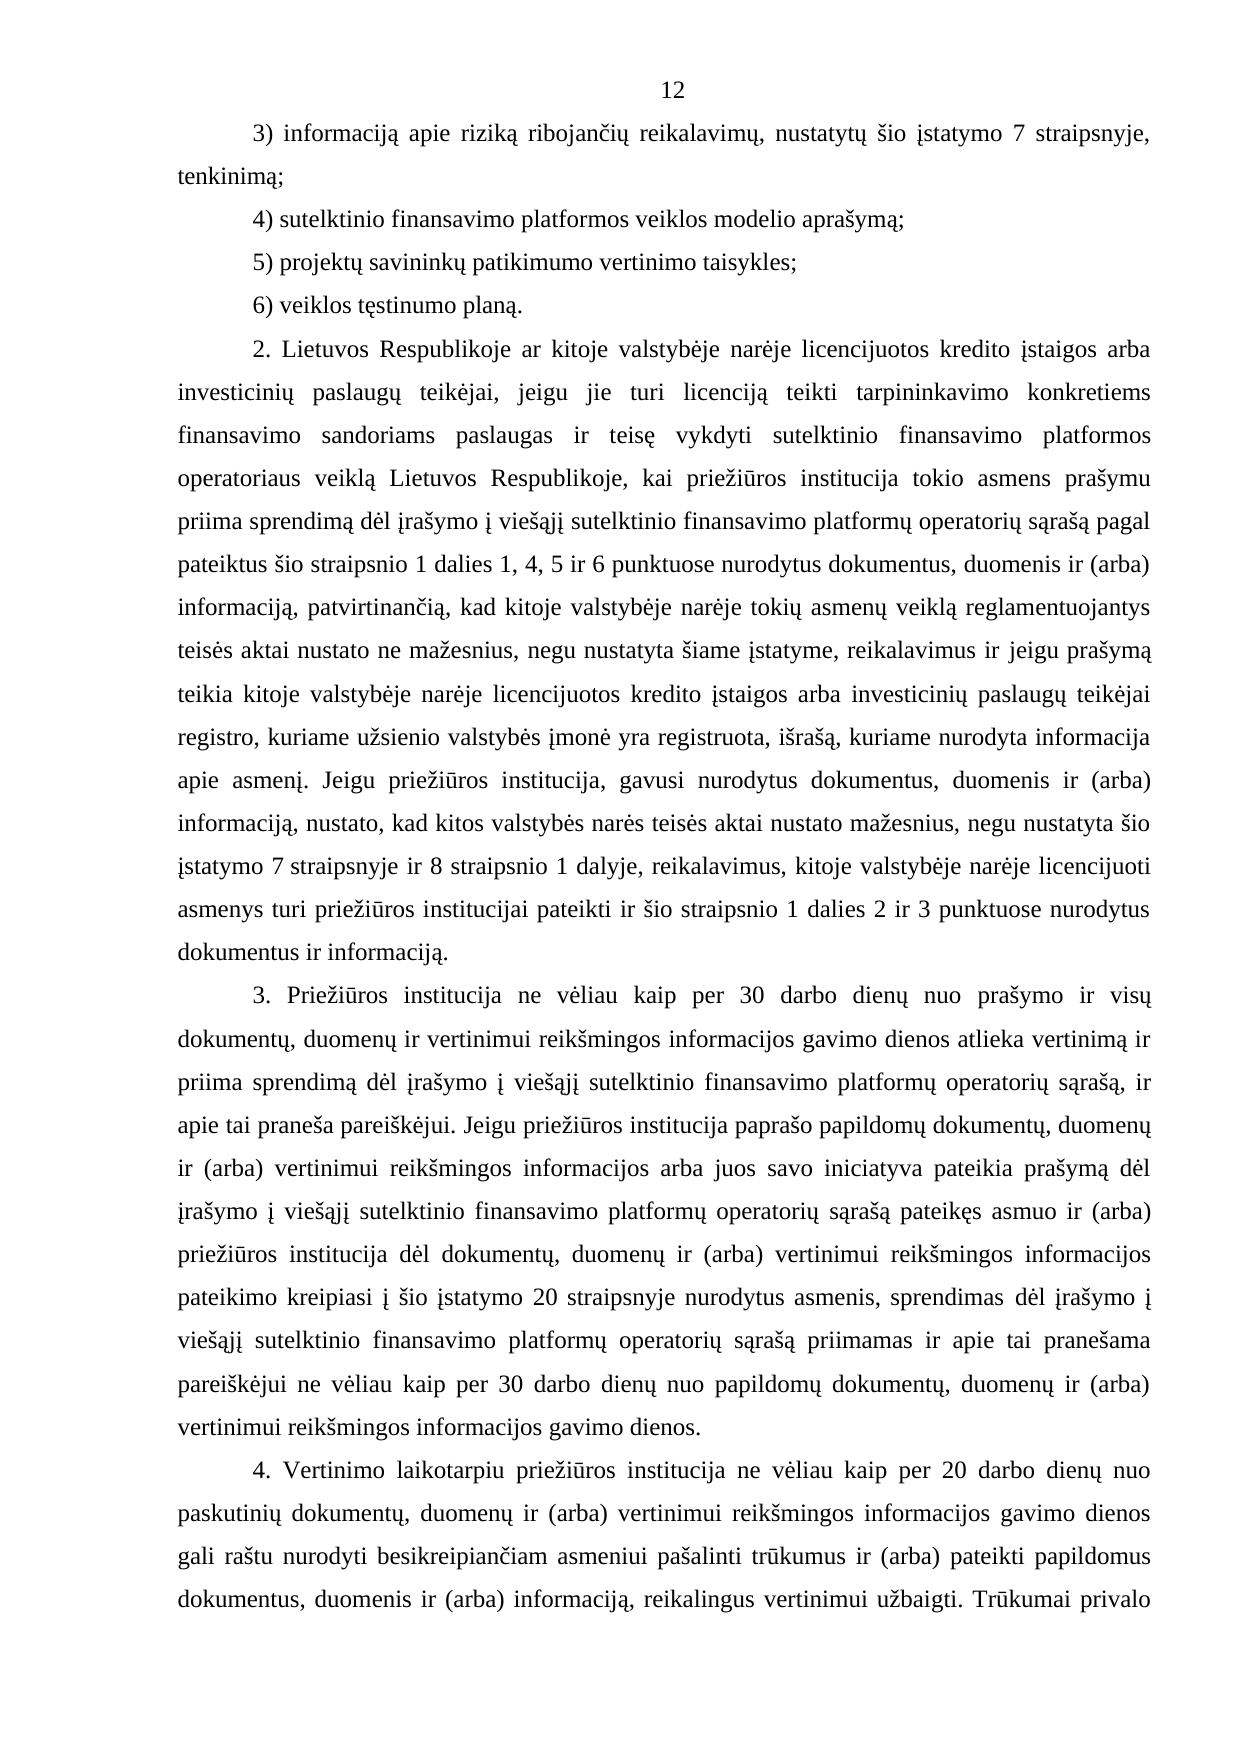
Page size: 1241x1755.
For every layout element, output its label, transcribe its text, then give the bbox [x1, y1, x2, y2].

text 2. Lietuvos Respublikoje ar kitoje valstybėje narėje licencijuotos kredito įstaigos arba investicinių paslaugų teikėjai, jeigu jie turi licenciją teikti tarpininkavimo konkretiems finansavimo sandoriams paslaugas ir teisę vykdyti sutelktinio finansavimo platformos operatoriaus veiklą Lietuvos Respublikoje, kai priežiūros institucija tokio asmens prašymu priima sprendimą dėl įrašymo į viešąjį sutelktinio finansavimo platformų operatorių sąrašą pagal pateiktus šio straipsnio 1 dalies 1, 4, 5 ir 6 punktuose nurodytus dokumentus, duomenis ir (arba) informaciją, patvirtinančią, kad kitoje valstybėje narėje tokių asmenų veiklą reglamentuojantys teisės aktai nustato ne mažesnius, negu nustatyta šiame įstatyme, reikalavimus ir jeigu prašymą teikia kitoje valstybėje narėje licencijuotos kredito įstaigos arba investicinių paslaugų teikėjai registro, kuriame užsienio valstybės įmonė yra registruota, išrašą, kuriame nurodyta informacija apie asmenį. Jeigu priežiūros institucija, gavusi nurodytus dokumentus, duomenis ir (arba) informaciją, nustato, kad kitos valstybės narės teisės aktai nustato mažesnius, negu nustatyta šio įstatymo 7 straipsnyje ir 8 straipsnio 1 dalyje, reikalavimus, kitoje valstybėje narėje licencijuoti asmenys turi priežiūros institucijai pateikti ir šio straipsnio 1 dalies 2 ir 3 punktuose nurodytus dokumentus ir informaciją. [177, 334, 1152, 966]
text 4. Vertinimo laikotarpiu priežiūros institucija ne vėliau kaip per 20 darbo dienų nuo paskutinių dokumentų, duomenų ir (arba) vertinimui reikšmingos informacijos gavimo dienos gali raštu nurodyti besikreipiančiam asmeniui pašalinti trūkumus ir (arba) pateikti papildomus dokumentus, duomenis ir (arba) informaciją, reikalingus vertinimui užbaigti. Trūkumai privalo [177, 1455, 1152, 1613]
text 3) informaciją apie riziką ribojančių reikalavimų, nustatytų šio įstatymo 7 straipsnyje, tenkinimą; [177, 118, 1152, 190]
text 6) veiklos tęstinumo planą. [177, 291, 1152, 319]
text 3. Priežiūros institucija ne vėliau kaip per 30 darbo dienų nuo prašymo ir visų dokumentų, duomenų ir vertinimui reikšmingos informacijos gavimo dienos atlieka vertinimą ir priima sprendimą dėl įrašymo į viešąjį sutelktinio finansavimo platformų operatorių sąrašą, ir apie tai praneša pareiškėjui. Jeigu priežiūros institucija paprašo papildomų dokumentų, duomenų ir (arba) vertinimui reikšmingos informacijos arba juos savo iniciatyva pateikia prašymą dėl įrašymo į viešąjį sutelktinio finansavimo platformų operatorių sąrašą pateikęs asmuo ir (arba) priežiūros institucija dėl dokumentų, duomenų ir (arba) vertinimui reikšmingos informacijos pateikimo kreipiasi į šio įstatymo 20 straipsnyje nurodytus asmenis, sprendimas dėl įrašymo į viešąjį sutelktinio finansavimo platformų operatorių sąrašą priimamas ir apie tai pranešama pareiškėjui ne vėliau kaip per 30 darbo dienų nuo papildomų dokumentų, duomenų ir (arba) vertinimui reikšmingos informacijos gavimo dienos. [177, 981, 1152, 1441]
text 4) sutelktinio finansavimo platformos veiklos modelio aprašymą; [177, 204, 1152, 233]
text 5) projektų savininkų patikimumo vertinimo taisykles; [177, 247, 1152, 276]
